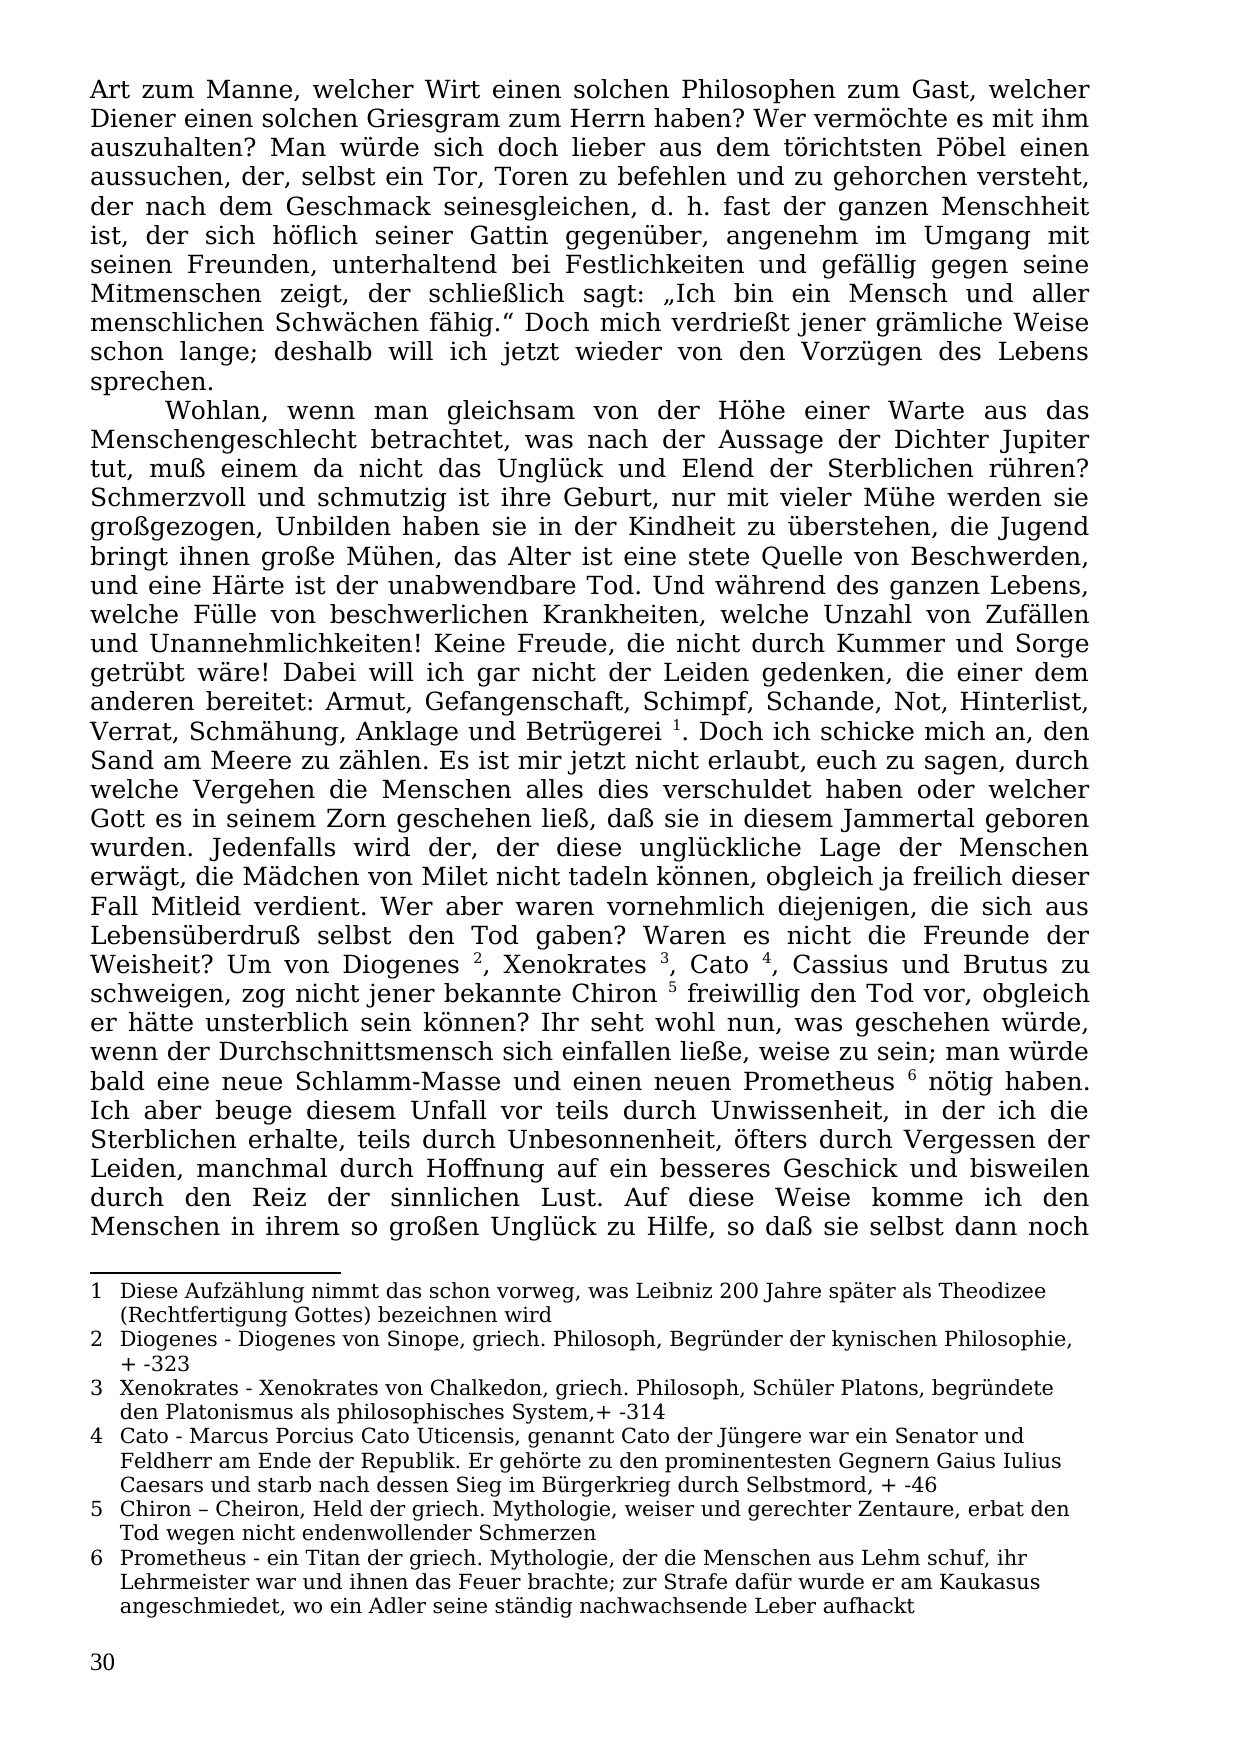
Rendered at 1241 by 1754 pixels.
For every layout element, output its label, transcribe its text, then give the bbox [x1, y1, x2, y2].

text Chiron – Cheiron, Held der griech. Mythologie, weiser und gerechter Zentaure, erbat den Tod wegen nicht endenwollender Schmerzen [90, 1497, 1091, 1546]
text Diogenes - Diogenes von Sinope, griech. Philosoph, Begründer der kynischen Philosophie, + -323 [90, 1327, 1091, 1376]
text Diese Aufzählung nimmt das schon vorweg, was Leibniz 200 Jahre später als Theodizee (Rechtfertigung Gottes) bezeichnen wird [90, 1279, 1091, 1327]
text Wohlan, wenn man gleichsam von der Höhe einer Warte aus das Menschengeschlecht betrachtet, was nach der Aussage der Dichter Jupiter tut, muß einem da nicht das Unglück und Elend der Sterblichen rühren? Schmerzvoll und schmutzig ist ihre Geburt, nur mit vieler Mühe werden sie großgezogen, Unbilden haben sie in der Kindheit zu überstehen, die Jugend bringt ihnen große Mühen, das Alter ist eine stete Quelle von Beschwerden, und eine Härte ist der unabwendbare Tod. Und während des ganzen Lebens, welche Fülle von beschwerlichen Krankheiten, welche Unzahl von Zufällen und Unannehmlichkeiten! Keine Freude, die nicht durch Kummer und Sorge getrübt wäre! Dabei will ich gar nicht der Leiden gedenken, die einer dem anderen bereitet: Armut, Gefangenschaft, Schimpf, Schande, Not, Hinterlist, Verrat, Schmähung, Anklage und Betrügerei . Doch ich schicke mich an, den Sand am Meere zu zählen. Es ist mir jetzt nicht erlaubt, euch zu sagen, durch welche Vergehen die Menschen alles dies verschuldet haben oder welcher Gott es in seinem Zorn geschehen ließ, daß sie in diesem Jammertal geboren wurden. Jedenfalls wird der, der diese unglückliche Lage der Menschen erwägt, die Mädchen von Milet nicht tadeln können, obgleich ja freilich dieser Fall Mitleid verdient. Wer aber waren vornehmlich diejenigen, die sich aus Lebensüberdruß selbst den Tod gaben? Waren es nicht die Freunde der Weisheit? Um von Diogenes , Xenokrates , Cato , Cassius und Brutus zu schweigen, zog nicht jener bekannte Chiron freiwillig den Tod vor, obgleich er hätte unsterblich sein können? Ihr seht wohl nun, was geschehen würde, wenn der Durchschnittsmensch sich einfallen ließe, weise zu sein; man würde bald eine neue Schlamm-Masse und einen neuen Prometheus nötig haben. Ich aber beuge diesem Unfall vor teils durch Unwissenheit, in der ich die Sterblichen erhalte, teils durch Unbesonnenheit, öfters durch Vergessen der Leiden, manchmal durch Hoffnung auf ein besseres Geschick und bisweilen durch den Reiz der sinnlichen Lust. Auf diese Weise komme ich den Menschen in ihrem so großen Unglück zu Hilfe, so daß sie selbst dann noch [90, 396, 1091, 1242]
text Art zum Manne, welcher Wirt einen solchen Philosophen zum Gast, welcher Diener einen solchen Griesgram zum Herrn haben? Wer vermöchte es mit ihm auszuhalten? Man würde sich doch lieber aus dem törichtsten Pöbel einen aussuchen, der, selbst ein Tor, Toren zu befehlen und zu gehorchen versteht, der nach dem Geschmack seinesgleichen, d. h. fast der ganzen Menschheit ist, der sich höflich seiner Gattin gegenüber, angenehm im Umgang mit seinen Freunden, unterhaltend bei Festlichkeiten und gefällig gegen seine Mitmenschen zeigt, der schließlich sagt: „Ich bin ein Mensch und aller menschlichen Schwächen fähig.“ Doch mich verdrießt jener grämliche Weise schon lange; deshalb will ich jetzt wieder von den Vorzügen des Lebens sprechen. [90, 75, 1091, 396]
text Xenokrates - Xenokrates von Chalkedon, griech. Philosoph, Schüler Platons, begründete den Platonismus als philosophisches System,+ -314 [90, 1376, 1091, 1424]
text Prometheus - ein Titan der griech. Mythologie, der die Menschen aus Lehm schuf, ihr Lehrmeister war und ihnen das Feuer brachte; zur Strafe dafür wurde er am Kaukasus angeschmiedet, wo ein Adler seine ständig nachwachsende Leber aufhackt [90, 1546, 1091, 1618]
text Cato - Marcus Porcius Cato Uticensis, genannt Cato der Jüngere war ein Senator und Feldherr am Ende der Republik. Er gehörte zu den prominentesten Gegnern Gaius Iulius Caesars und starb nach dessen Sieg im Bürgerkrieg durch Selbstmord, + -46 [90, 1424, 1091, 1497]
